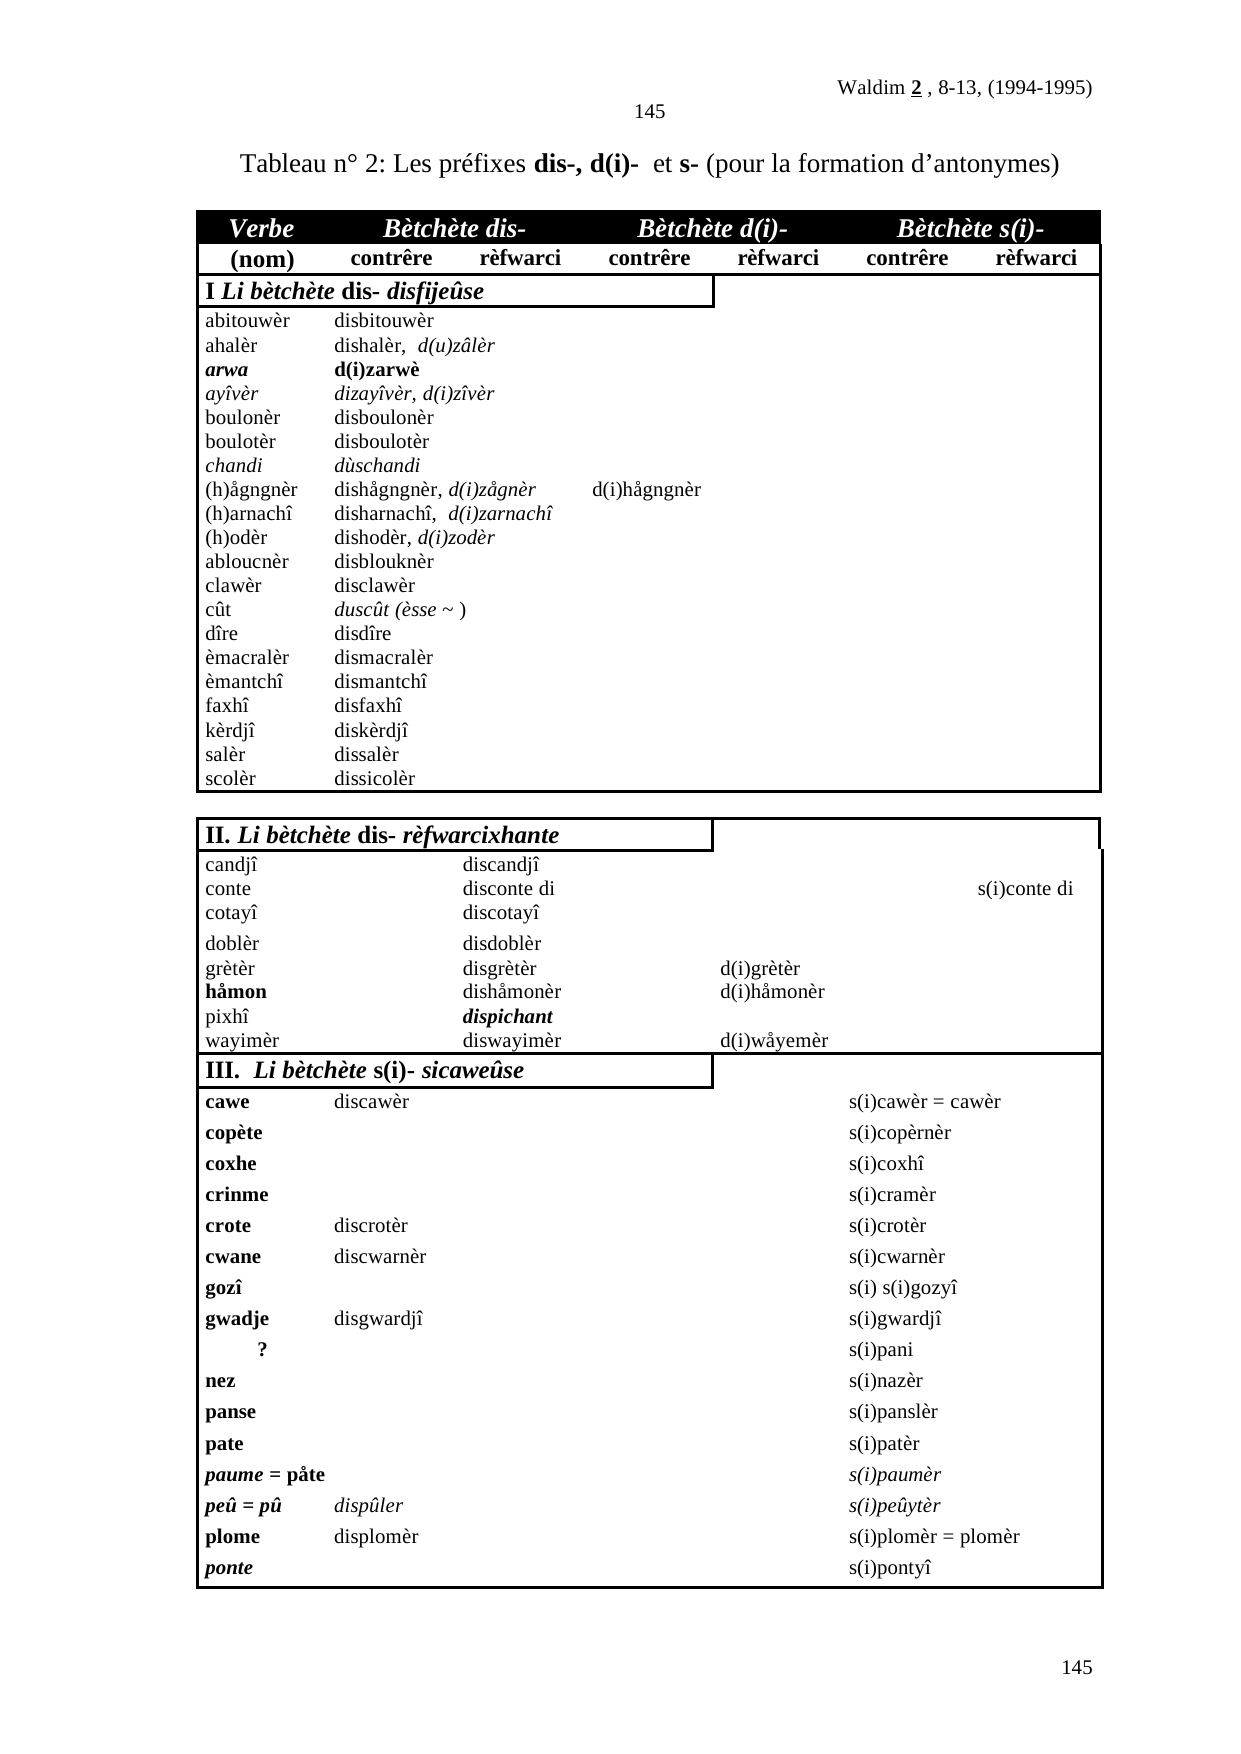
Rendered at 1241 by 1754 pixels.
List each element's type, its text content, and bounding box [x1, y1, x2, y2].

table_cell abloucnèr [199, 549, 327, 573]
table_cell [584, 1555, 713, 1586]
table_cell [843, 645, 972, 669]
table_cell [713, 900, 842, 931]
table_cell håmon [199, 979, 327, 1003]
table_cell [970, 1461, 1101, 1492]
table_cell s(i)patèr [842, 1430, 970, 1461]
table_cell [713, 1368, 842, 1399]
table_cell [713, 1306, 842, 1337]
table_cell discrotèr [327, 1213, 455, 1244]
table_cell s(i)copèrnèr [842, 1120, 970, 1151]
table_cell [843, 276, 972, 305]
table_cell coxhe [199, 1151, 327, 1182]
table_cell [455, 1182, 584, 1213]
table_cell copète [199, 1120, 327, 1151]
table_cell [972, 669, 1099, 693]
table_cell [455, 1244, 584, 1275]
table_cell [455, 1555, 584, 1586]
table_cell gwadje [199, 1306, 327, 1337]
table_cell (h)ågngnèr [199, 477, 327, 501]
table_cell [970, 1430, 1101, 1461]
table_cell ayîvèr [199, 381, 327, 404]
table_cell rèfwarci [714, 244, 843, 273]
table_cell doblèr [199, 931, 327, 955]
table_cell cût [199, 597, 327, 621]
table_cell [585, 645, 714, 669]
table_cell [972, 645, 1099, 669]
table_cell [584, 1213, 713, 1244]
table_cell [584, 1337, 713, 1368]
table_cell [713, 876, 842, 900]
table_cell paume = påte [199, 1461, 455, 1492]
table_cell cwane [199, 1244, 327, 1275]
table_cell [714, 333, 843, 356]
table_cell wayimèr [199, 1028, 327, 1052]
table_cell [714, 356, 843, 381]
table_cell kèrdjî [199, 718, 327, 741]
table_cell contrêre [843, 244, 972, 273]
table_cell [327, 1182, 455, 1213]
table_cell duscût (èsse ~ ) [327, 597, 585, 621]
table_cell [842, 900, 970, 931]
table_cell [713, 1493, 842, 1523]
table_cell [714, 741, 843, 766]
table_cell dissalèr [327, 741, 456, 766]
table_cell [970, 1182, 1101, 1213]
table_cell [585, 501, 714, 525]
table_cell [456, 356, 585, 381]
table_cell [327, 1151, 455, 1182]
table_cell [327, 955, 455, 979]
table_cell [327, 852, 455, 876]
table_cell [714, 693, 843, 717]
table_header II. Li bètchète dis- rèfwarcixhante [199, 820, 711, 849]
table_cell [843, 429, 972, 453]
table_cell [585, 405, 714, 429]
table_cell rèfwarci [456, 244, 585, 273]
table_cell [1104, 1244, 1240, 1275]
table_cell [1104, 1524, 1240, 1554]
table_cell cawe [199, 1089, 327, 1120]
table_cell [456, 645, 585, 669]
table_cell pixhî [199, 1004, 327, 1027]
table_cell [714, 549, 843, 573]
table_cell disfaxhî [327, 693, 456, 717]
table_cell [713, 1244, 842, 1275]
table_cell [972, 573, 1099, 597]
table_cell [584, 1028, 713, 1052]
table_cell d(i)hågngnèr [585, 477, 843, 501]
table_cell [714, 453, 843, 477]
table_cell disgrètèr [455, 955, 584, 979]
table_cell [970, 1368, 1101, 1399]
table_cell dismantchî [327, 669, 456, 693]
table_cell [1104, 1337, 1240, 1368]
table_cell [1104, 955, 1240, 979]
table_cell s(i)nazèr [842, 1368, 970, 1399]
table_cell [972, 333, 1099, 356]
table_cell [327, 931, 455, 955]
table_cell ponte [199, 1555, 327, 1586]
table_cell [713, 1182, 842, 1213]
table_cell dizayîvèr, d(i)zîvèr [327, 381, 585, 404]
table_cell plome [199, 1524, 327, 1554]
table_cell [713, 931, 842, 955]
table_header [714, 820, 842, 849]
table_cell [327, 1275, 455, 1306]
table_cell disconte di [455, 876, 584, 900]
table_cell [456, 741, 585, 766]
table_cell [843, 573, 972, 597]
table_cell [455, 1524, 584, 1554]
table_cell faxhî [199, 693, 327, 717]
table_cell [714, 305, 843, 332]
table_cell [585, 597, 714, 621]
table_cell clawèr [199, 573, 327, 597]
table_cell [970, 1244, 1101, 1275]
table_cell [456, 669, 585, 693]
table_cell contrêre [327, 244, 456, 273]
table_cell d(i)zarwè [327, 356, 456, 381]
table_cell [972, 621, 1099, 645]
table_cell [585, 333, 714, 356]
table_cell [843, 333, 972, 356]
table_cell rèfwarci [972, 244, 1099, 273]
table_cell (h)arnachî [199, 501, 327, 525]
table_cell [713, 1213, 842, 1244]
table_cell [456, 573, 585, 597]
table_cell [714, 381, 843, 404]
table_cell s(i)pani [842, 1337, 970, 1368]
table_cell [972, 693, 1099, 717]
table_cell [843, 477, 972, 501]
table_cell [456, 718, 585, 741]
table_cell [584, 1368, 713, 1399]
table_cell [843, 405, 972, 429]
table_cell [1104, 1028, 1240, 1052]
table_cell s(i)plomèr = plomèr [842, 1524, 1101, 1554]
table_cell [455, 1430, 584, 1461]
table_cell [714, 669, 843, 693]
table_cell [327, 900, 455, 931]
table_cell èmantchî [199, 669, 327, 693]
table_cell boulonèr [199, 405, 327, 429]
table_cell [1104, 849, 1240, 876]
table_cell [843, 718, 972, 741]
text Tableau n° 2: Les préfixes dis-, d(i)- et s- (pour la formation d’antonymes) [207, 148, 1092, 179]
table_cell [972, 305, 1099, 332]
table_cell s(i)cramèr [842, 1182, 970, 1213]
table_cell [970, 849, 1101, 876]
table_cell [327, 1028, 455, 1052]
table_cell [1104, 979, 1240, 1003]
table_cell [584, 852, 713, 876]
table_cell [327, 876, 455, 900]
table_cell [972, 741, 1099, 766]
table_cell [843, 621, 972, 645]
table_cell [970, 1028, 1101, 1052]
table_cell [970, 979, 1101, 1003]
table_cell [327, 1555, 455, 1586]
table_cell discawèr [327, 1089, 455, 1120]
table_cell [456, 429, 585, 453]
table_cell [713, 849, 842, 876]
table_cell [327, 1337, 455, 1368]
table_cell [972, 718, 1099, 741]
table_cell [713, 1430, 842, 1461]
table_cell s(i)conte di [970, 876, 1101, 900]
table_cell [456, 549, 585, 573]
table_cell [455, 1337, 584, 1368]
table_cell [584, 931, 713, 955]
table_cell (h)odèr [199, 525, 327, 549]
table_header Bètchète d(i)- [585, 213, 843, 244]
table_cell d(i)håmonèr [713, 979, 842, 1003]
table_cell [842, 1028, 970, 1052]
table_cell d(i)wåyemèr [713, 1028, 842, 1052]
table_cell [843, 741, 972, 766]
table_cell [455, 1306, 584, 1337]
table_cell candjî [199, 852, 327, 876]
table_cell displomèr [327, 1524, 455, 1554]
table_cell dishodèr, d(i)zodèr [327, 525, 585, 549]
table_cell peû = pû [199, 1493, 327, 1523]
table_cell d(i)grètèr [713, 955, 842, 979]
table_cell [970, 1120, 1101, 1151]
table_cell [584, 900, 713, 931]
table_cell [456, 766, 585, 789]
table_cell ? [199, 1337, 327, 1368]
table_cell s(i)gwardjî [842, 1306, 970, 1337]
table_cell [584, 979, 713, 1003]
table_cell [970, 1213, 1101, 1244]
table_cell [715, 276, 843, 305]
table_cell [585, 429, 714, 453]
table_cell [843, 597, 972, 621]
table_cell [714, 405, 843, 429]
table_cell [584, 955, 713, 979]
table_cell [1104, 1275, 1240, 1306]
table_cell [455, 1089, 584, 1120]
table_cell boulotèr [199, 429, 327, 453]
table_cell [585, 766, 714, 789]
table_cell [585, 669, 714, 693]
table_cell [584, 1493, 713, 1523]
table_cell [970, 955, 1101, 979]
table_cell [843, 501, 972, 525]
table_cell [327, 1399, 455, 1430]
table_cell dissicolèr [327, 766, 456, 789]
table_cell disblouknèr [327, 549, 456, 573]
table_cell [972, 766, 1099, 789]
table_cell [1104, 876, 1240, 900]
table_cell crinme [199, 1182, 327, 1213]
table_cell [713, 1151, 842, 1182]
table_cell [584, 1430, 713, 1461]
table_cell [714, 501, 843, 525]
table_cell [972, 477, 1099, 501]
table_cell dispichant [455, 1004, 584, 1027]
table_cell [970, 1555, 1101, 1586]
table_cell [455, 1399, 584, 1430]
table_cell [455, 1368, 584, 1399]
table_cell [1104, 931, 1240, 955]
table_cell dispûler [327, 1493, 455, 1523]
table_cell [713, 1004, 842, 1027]
table_cell [842, 931, 970, 955]
table_cell I Li bètchète dis- disfijeûse [199, 276, 712, 305]
table_cell disharnachî, d(i)zarnachî [327, 501, 585, 525]
table_cell [714, 1055, 842, 1086]
table_cell [972, 429, 1099, 453]
table_cell s(i)paumèr [842, 1461, 970, 1492]
table_cell [842, 876, 970, 900]
table_cell disboulotèr [327, 429, 456, 453]
table_cell [972, 405, 1099, 429]
table_cell disboulonèr [327, 405, 456, 429]
table_cell [456, 405, 585, 429]
table_cell [1104, 1399, 1240, 1430]
table_cell [970, 1151, 1101, 1182]
table_cell [714, 429, 843, 453]
table_cell [584, 876, 713, 900]
table_cell diswayimèr [455, 1028, 584, 1052]
table_cell [1104, 1086, 1240, 1120]
table_cell s(i)panslèr [842, 1399, 970, 1430]
table_cell [970, 1055, 1101, 1086]
table_cell [456, 693, 585, 717]
table_cell nez [199, 1368, 327, 1399]
table_cell [714, 573, 843, 597]
table_cell diskèrdjî [327, 718, 456, 741]
table_cell [972, 549, 1099, 573]
table_cell [972, 453, 1099, 477]
table_cell discotayî [455, 900, 584, 931]
table_cell [972, 276, 1099, 305]
table_cell [970, 1306, 1101, 1337]
table_cell pate [199, 1430, 327, 1461]
table_cell discandjî [455, 852, 584, 876]
table_cell [1104, 1182, 1240, 1213]
table_cell [455, 1461, 584, 1492]
table_cell s(i)cawèr = cawèr [842, 1086, 1101, 1120]
table_cell [972, 356, 1099, 381]
table_cell [585, 741, 714, 766]
table_cell [1104, 1004, 1240, 1027]
table_cell [455, 1151, 584, 1182]
table_cell [327, 1120, 455, 1151]
table_cell [713, 1337, 842, 1368]
table_cell [843, 381, 972, 404]
table_cell arwa [199, 356, 327, 381]
table_cell [1104, 1555, 1240, 1586]
table_cell [972, 501, 1099, 525]
table_cell s(i)coxhî [842, 1151, 970, 1182]
table_cell dishalèr, d(u)zâlèr [327, 333, 585, 356]
table_cell [1104, 1052, 1240, 1086]
table_cell s(i)peûytèr [842, 1493, 970, 1523]
table_cell [584, 1306, 713, 1337]
table_cell disdoblèr [455, 931, 584, 955]
table_cell [584, 1151, 713, 1182]
table_cell [327, 1368, 455, 1399]
table_cell dîre [199, 621, 327, 645]
table_cell [584, 1182, 713, 1213]
table_cell s(i)pontyî [842, 1555, 970, 1586]
table_cell [842, 955, 970, 979]
table_cell [714, 525, 843, 549]
table_cell [1104, 1368, 1240, 1399]
table_cell [972, 381, 1099, 404]
table_cell contrêre [585, 244, 714, 273]
table_cell [585, 308, 714, 332]
table_cell [713, 1120, 842, 1151]
table_cell [713, 1086, 842, 1120]
table_cell [585, 621, 714, 645]
table_header Bètchète s(i)- [843, 213, 1101, 244]
table_cell [842, 849, 970, 876]
table_cell disgwardjî [327, 1306, 455, 1337]
table_cell [972, 525, 1099, 549]
table_cell [972, 597, 1099, 621]
table_cell [713, 1275, 842, 1306]
table_cell [1104, 1151, 1240, 1182]
table_cell [713, 1461, 842, 1492]
table_cell [584, 1004, 713, 1027]
table_cell [842, 1004, 970, 1027]
table_cell [585, 549, 714, 573]
table_cell s(i) s(i)gozyî [842, 1275, 970, 1306]
table_cell [327, 1430, 455, 1461]
table_cell [585, 356, 714, 381]
table_cell [714, 718, 843, 741]
table_cell [455, 1213, 584, 1244]
table_cell [584, 1244, 713, 1275]
table_cell [714, 766, 843, 789]
table_cell crote [199, 1213, 327, 1244]
table_cell [970, 1493, 1101, 1523]
table_cell grètèr [199, 955, 327, 979]
table_cell [585, 525, 714, 549]
table_cell [456, 453, 585, 477]
table_cell chandi [199, 453, 327, 477]
table_cell s(i)crotèr [842, 1213, 970, 1244]
table_cell [585, 381, 714, 404]
table_cell [843, 525, 972, 549]
table_cell disdîre [327, 621, 456, 645]
table_cell panse [199, 1399, 327, 1430]
table_cell [585, 693, 714, 717]
table_header [970, 820, 1098, 849]
table_cell ahalèr [199, 333, 327, 356]
table_cell [1104, 1430, 1240, 1461]
table_cell [843, 305, 972, 332]
table_cell [843, 356, 972, 381]
table_cell [1104, 1461, 1240, 1492]
table_cell dùschandi [327, 453, 456, 477]
table_cell [456, 621, 585, 645]
table_cell [714, 645, 843, 669]
table_cell [970, 1337, 1101, 1368]
table_cell [843, 766, 972, 789]
table_cell [1104, 1493, 1240, 1523]
table_cell [970, 1004, 1101, 1027]
table_cell [843, 549, 972, 573]
table_header [1101, 817, 1240, 849]
table_cell [584, 1120, 713, 1151]
table_header Bètchète dis- [327, 213, 585, 244]
table_cell [585, 573, 714, 597]
table_cell dismacralèr [327, 645, 456, 669]
table_cell [584, 1461, 713, 1492]
table_cell [843, 669, 972, 693]
table_cell s(i)cwarnèr [842, 1244, 970, 1275]
table_cell [1104, 1213, 1240, 1244]
table_cell salèr [199, 741, 327, 766]
table_cell [713, 1555, 842, 1586]
table_cell [456, 308, 585, 332]
table_cell abitouwèr [199, 308, 327, 332]
table_cell [714, 621, 843, 645]
table_cell [584, 1089, 713, 1120]
table_cell [1104, 900, 1240, 931]
table_cell (nom) [199, 244, 327, 273]
table_header [842, 820, 970, 849]
table_cell III. Li bètchète s(i)- sicaweûse [199, 1055, 711, 1086]
table_cell scolèr [199, 766, 327, 789]
table_cell èmacralèr [199, 645, 327, 669]
table_cell [970, 1399, 1101, 1430]
table_cell [713, 1524, 842, 1554]
table_cell [843, 453, 972, 477]
table_header Verbe [199, 213, 327, 244]
table_cell [713, 1399, 842, 1430]
table_cell [842, 1055, 970, 1086]
table_cell [584, 1399, 713, 1430]
table_cell disclawèr [327, 573, 456, 597]
table_cell [1104, 1306, 1240, 1337]
table_cell [1104, 1120, 1240, 1151]
table_cell [584, 1524, 713, 1554]
table_cell [585, 718, 714, 741]
table_cell [842, 979, 970, 1003]
table_cell cotayî [199, 900, 327, 931]
table_cell disbitouwèr [327, 308, 456, 332]
table_cell [714, 597, 843, 621]
table_cell [585, 453, 714, 477]
table_cell [843, 693, 972, 717]
table_cell [970, 900, 1101, 931]
table_cell gozî [199, 1275, 327, 1306]
table_cell [327, 1004, 455, 1027]
table_cell [970, 1275, 1101, 1306]
table_cell [455, 1275, 584, 1306]
table_cell [455, 1120, 584, 1151]
table_cell discwarnèr [327, 1244, 455, 1275]
table_cell [584, 1275, 713, 1306]
table_cell conte [199, 876, 327, 900]
table_cell dishåmonèr [455, 979, 584, 1003]
table_cell [327, 979, 455, 1003]
table_cell [970, 931, 1101, 955]
table_cell [455, 1493, 584, 1523]
table_cell dishågngnèr, d(i)zågnèr [327, 477, 585, 501]
